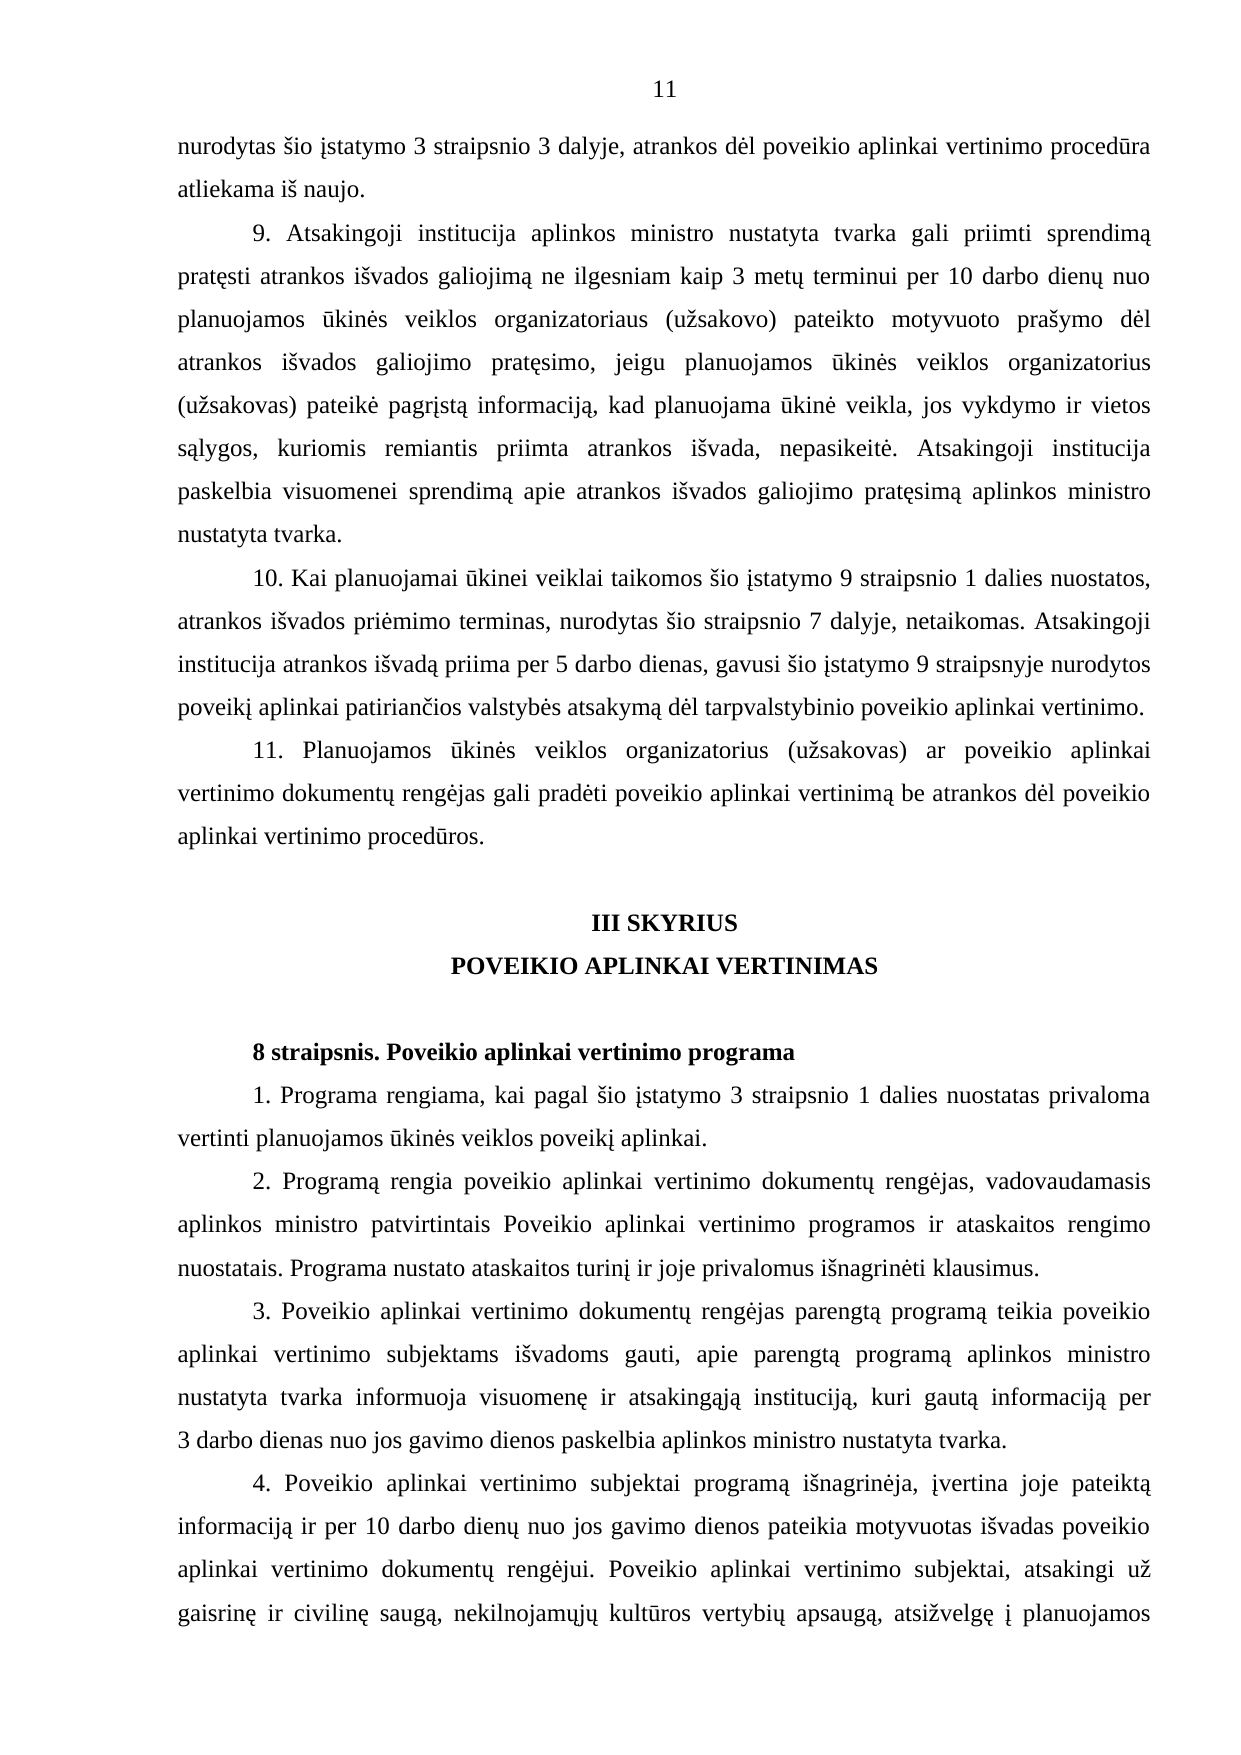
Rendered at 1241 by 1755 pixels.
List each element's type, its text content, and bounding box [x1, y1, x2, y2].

text III SKYRIUS [177, 908, 1152, 936]
text 8 straipsnis. Poveikio aplinkai vertinimo programa [177, 1037, 1152, 1066]
text 2. Programą rengia poveikio aplinkai vertinimo dokumentų rengėjas, vadovaudamasis aplinkos ministro patvirtintais Poveikio aplinkai vertinimo programos ir ataskaitos rengimo nuostatais. Programa nustato ataskaitos turinį ir joje privalomus išnagrinėti klausimus. [177, 1166, 1152, 1281]
text 11. Planuojamos ūkinės veiklos organizatorius (užsakovas) ar poveikio aplinkai vertinimo dokumentų rengėjas gali pradėti poveikio aplinkai vertinimą be atrankos dėl poveikio aplinkai vertinimo procedūros. [177, 735, 1152, 850]
text POVEIKIO APLINKAI VERTINIMAS [177, 951, 1152, 979]
text 10. Kai planuojamai ūkinei veiklai taikomos šio įstatymo 9 straipsnio 1 dalies nuostatos, atrankos išvados priėmimo terminas, nurodytas šio straipsnio 7 dalyje, netaikomas. Atsakingoji institucija atrankos išvadą priima per 5 darbo dienas, gavusi šio įstatymo 9 straipsnyje nurodytos poveikį aplinkai patiriančios valstybės atsakymą dėl tarpvalstybinio poveikio aplinkai vertinimo. [177, 563, 1152, 721]
text 9. Atsakingoji institucija aplinkos ministro nustatyta tvarka gali priimti sprendimą pratęsti atrankos išvados galiojimą ne ilgesniam kaip 3 metų terminui per 10 darbo dienų nuo planuojamos ūkinės veiklos organizatoriaus (užsakovo) pateikto motyvuoto prašymo dėl atrankos išvados galiojimo pratęsimo, jeigu planuojamos ūkinės veiklos organizatorius (užsakovas) pateikė pagrįstą informaciją, kad planuojama ūkinė veikla, jos vykdymo ir vietos sąlygos, kuriomis remiantis priimta atrankos išvada, nepasikeitė. Atsakingoji institucija paskelbia visuomenei sprendimą apie atrankos išvados galiojimo pratęsimą aplinkos ministro nustatyta tvarka. [177, 218, 1152, 548]
text 3. Poveikio aplinkai vertinimo dokumentų rengėjas parengtą programą teikia poveikio aplinkai vertinimo subjektams išvadoms gauti, apie parengtą programą aplinkos ministro nustatyta tvarka informuoja visuomenę ir atsakingąją instituciją, kuri gautą informaciją per 3 darbo dienas nuo jos gavimo dienos paskelbia aplinkos ministro nustatyta tvarka. [177, 1296, 1152, 1454]
text 1. Programa rengiama, kai pagal šio įstatymo 3 straipsnio 1 dalies nuostatas privaloma vertinti planuojamos ūkinės veiklos poveikį aplinkai. [177, 1080, 1152, 1152]
text nurodytas šio įstatymo 3 straipsnio 3 dalyje, atrankos dėl poveikio aplinkai vertinimo procedūra atliekama iš naujo. [177, 131, 1152, 203]
text 4. Poveikio aplinkai vertinimo subjektai programą išnagrinėja, įvertina joje pateiktą informaciją ir per 10 darbo dienų nuo jos gavimo dienos pateikia motyvuotas išvadas poveikio aplinkai vertinimo dokumentų rengėjui. Poveikio aplinkai vertinimo subjektai, atsakingi už gaisrinę ir civilinę saugą, nekilnojamųjų kultūros vertybių apsaugą, atsižvelgę į planuojamos [177, 1468, 1152, 1626]
